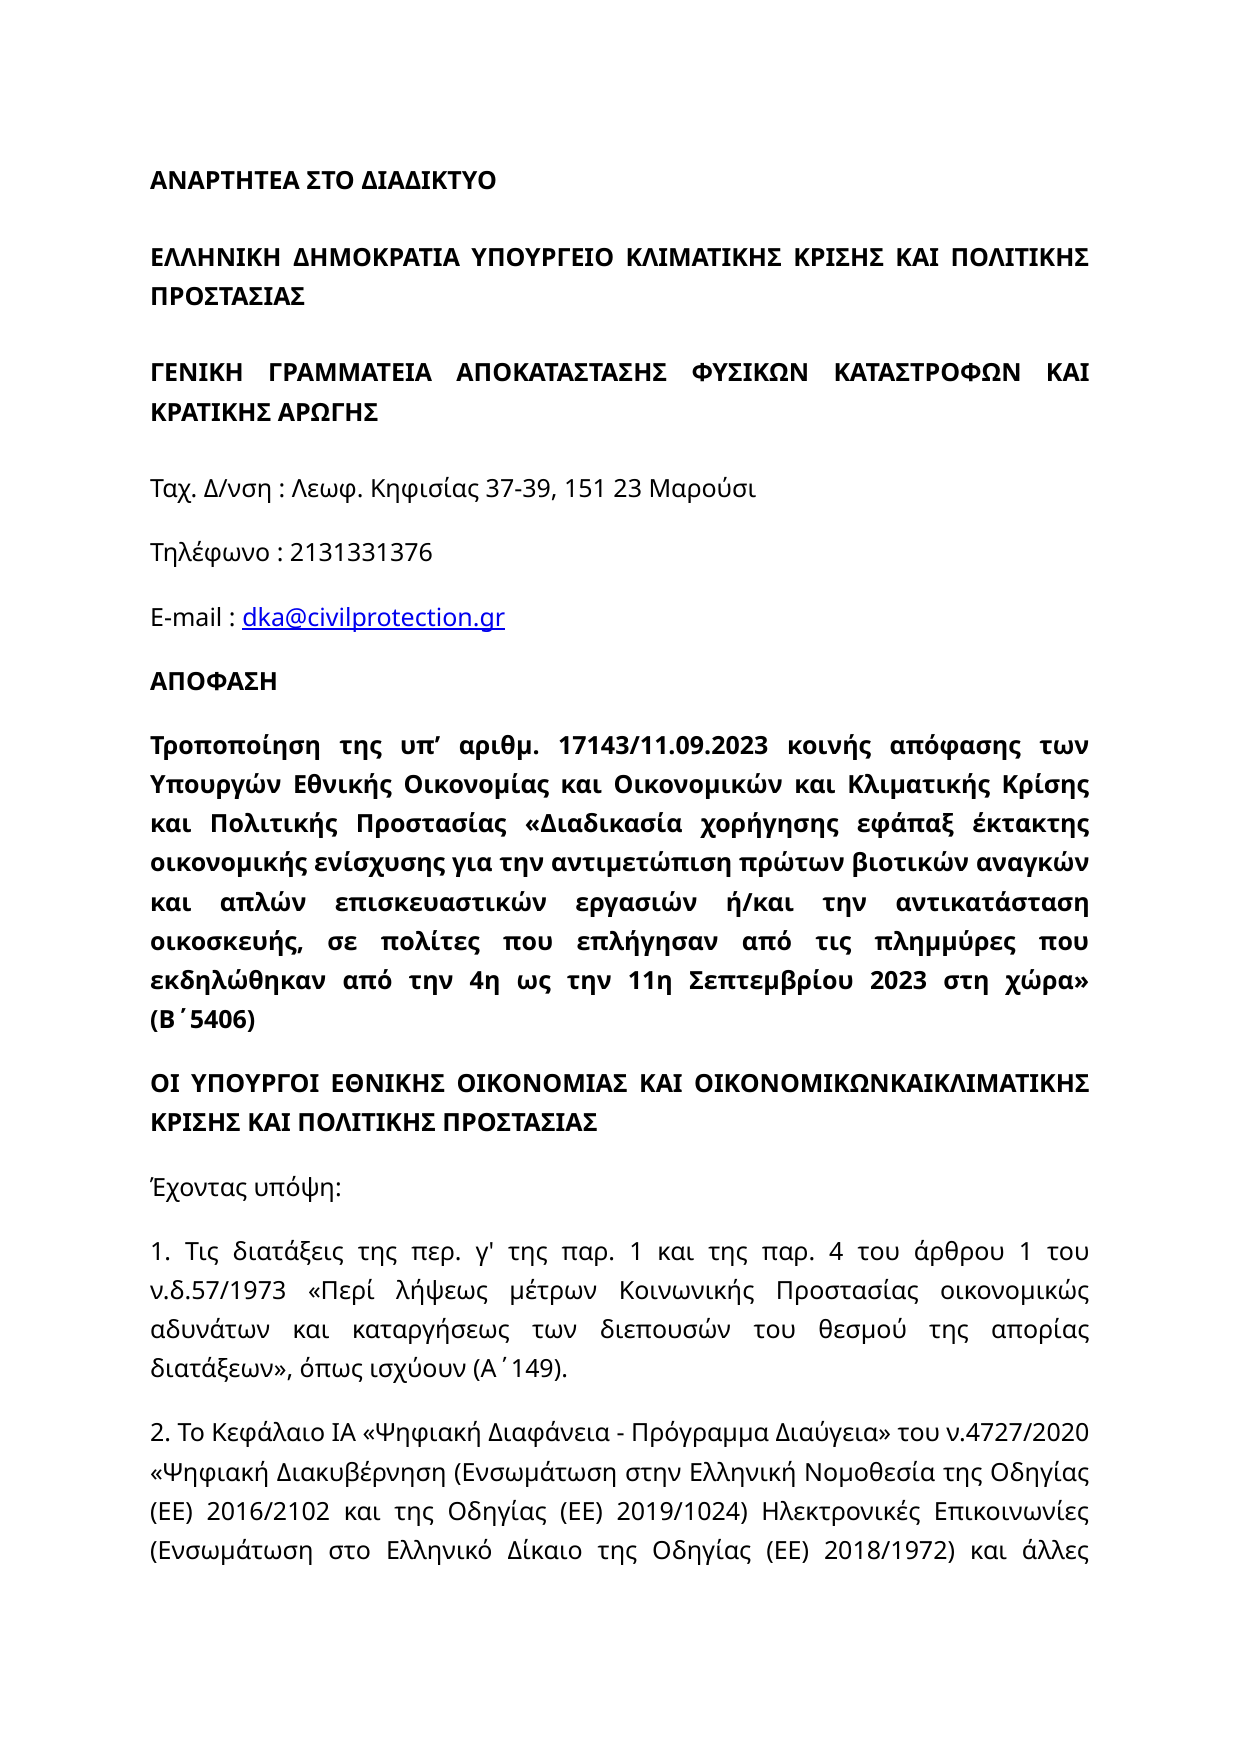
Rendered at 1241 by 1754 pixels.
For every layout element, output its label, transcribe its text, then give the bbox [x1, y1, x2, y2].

text E-mail : dka@civilprotection.gr [150, 599, 1090, 633]
title ΑΝΑΡΤΗΤΕΑ ΣΤΟ ΔΙΑΔΙΚΤΥΟ [150, 162, 1090, 197]
title ΓΕΝΙΚΗ ΓΡΑΜΜΑΤΕΙΑ ΑΠΟΚΑΤΑΣΤΑΣΗΣ ΦΥΣΙΚΩΝ ΚΑΤΑΣΤΡΟΦΩΝ ΚΑΙ ΚΡΑΤΙΚΗΣ ΑΡΩΓΗΣ [150, 355, 1090, 428]
text ΟΙ ΥΠΟΥΡΓΟΙ ΕΘΝΙΚΗΣ ΟΙΚΟΝΟΜΙΑΣ ΚΑΙ ΟΙΚΟΝΟΜΙΚΩΝΚΑΙΚΛΙΜΑΤΙΚΗΣ ΚΡΙΣΗΣ ΚΑΙ ΠΟΛΙΤΙΚΗΣ ΠΡΟΣΤΑΣΙΑΣ [150, 1066, 1090, 1139]
text Ταχ. Δ/νση : Λεωφ. Κηφισίας 37-39, 151 23 Μαρούσι [150, 471, 1090, 505]
text 1. Τις διατάξεις της περ. γ' της παρ. 1 και της παρ. 4 του άρθρου 1 του ν.δ.57/1973 «Περί λήψεως μέτρων Κοινωνικής Προστασίας οικονομικώς αδυνάτων και καταργήσεως των διεπουσών του θεσμού της απορίας διατάξεων», όπως ισχύουν (Α΄149). [150, 1233, 1090, 1385]
text Τροποποίηση της υπ’ αριθμ. 17143/11.09.2023 κοινής απόφασης των Υπουργών Εθνικής Οικονομίας και Οικονομικών και Κλιματικής Κρίσης και Πολιτικής Προστασίας «Διαδικασία χορήγησης εφάπαξ έκτακτης οικονομικής ενίσχυσης για την αντιμετώπιση πρώτων βιοτικών αναγκών και απλών επισκευαστικών εργασιών ή/και την αντικατάσταση οικοσκευής, σε πολίτες που επλήγησαν από τις πλημμύρες που εκδηλώθηκαν από την 4η ως την 11η Σεπτεμβρίου 2023 στη χώρα» (Β΄5406) [150, 727, 1090, 1036]
text Έχοντας υπόψη: [150, 1169, 1090, 1203]
text ΑΠΟΦΑΣΗ [150, 663, 1090, 697]
text 2. Το Κεφάλαιο ΙΑ «Ψηφιακή Διαφάνεια - Πρόγραμμα Διαύγεια» του ν.4727/2020 «Ψηφιακή Διακυβέρνηση (Ενσωμάτωση στην Ελληνική Νομοθεσία της Οδηγίας (ΕΕ) 2016/2102 και της Οδηγίας (ΕΕ) 2019/1024) Ηλεκτρονικές Επικοινωνίες (Ενσωμάτωση στο Ελληνικό Δίκαιο της Οδηγίας (ΕΕ) 2018/1972) και άλλες [150, 1415, 1090, 1567]
title ΕΛΛΗΝΙΚΗ ΔΗΜΟΚΡΑΤΙΑ ΥΠΟΥΡΓΕΙΟ ΚΛΙΜΑΤΙΚΗΣ ΚΡΙΣΗΣ ΚΑΙ ΠΟΛΙΤΙΚΗΣ ΠΡΟΣΤΑΣΙΑΣ [150, 239, 1090, 312]
text Τηλέφωνο : 2131331376 [150, 535, 1090, 569]
